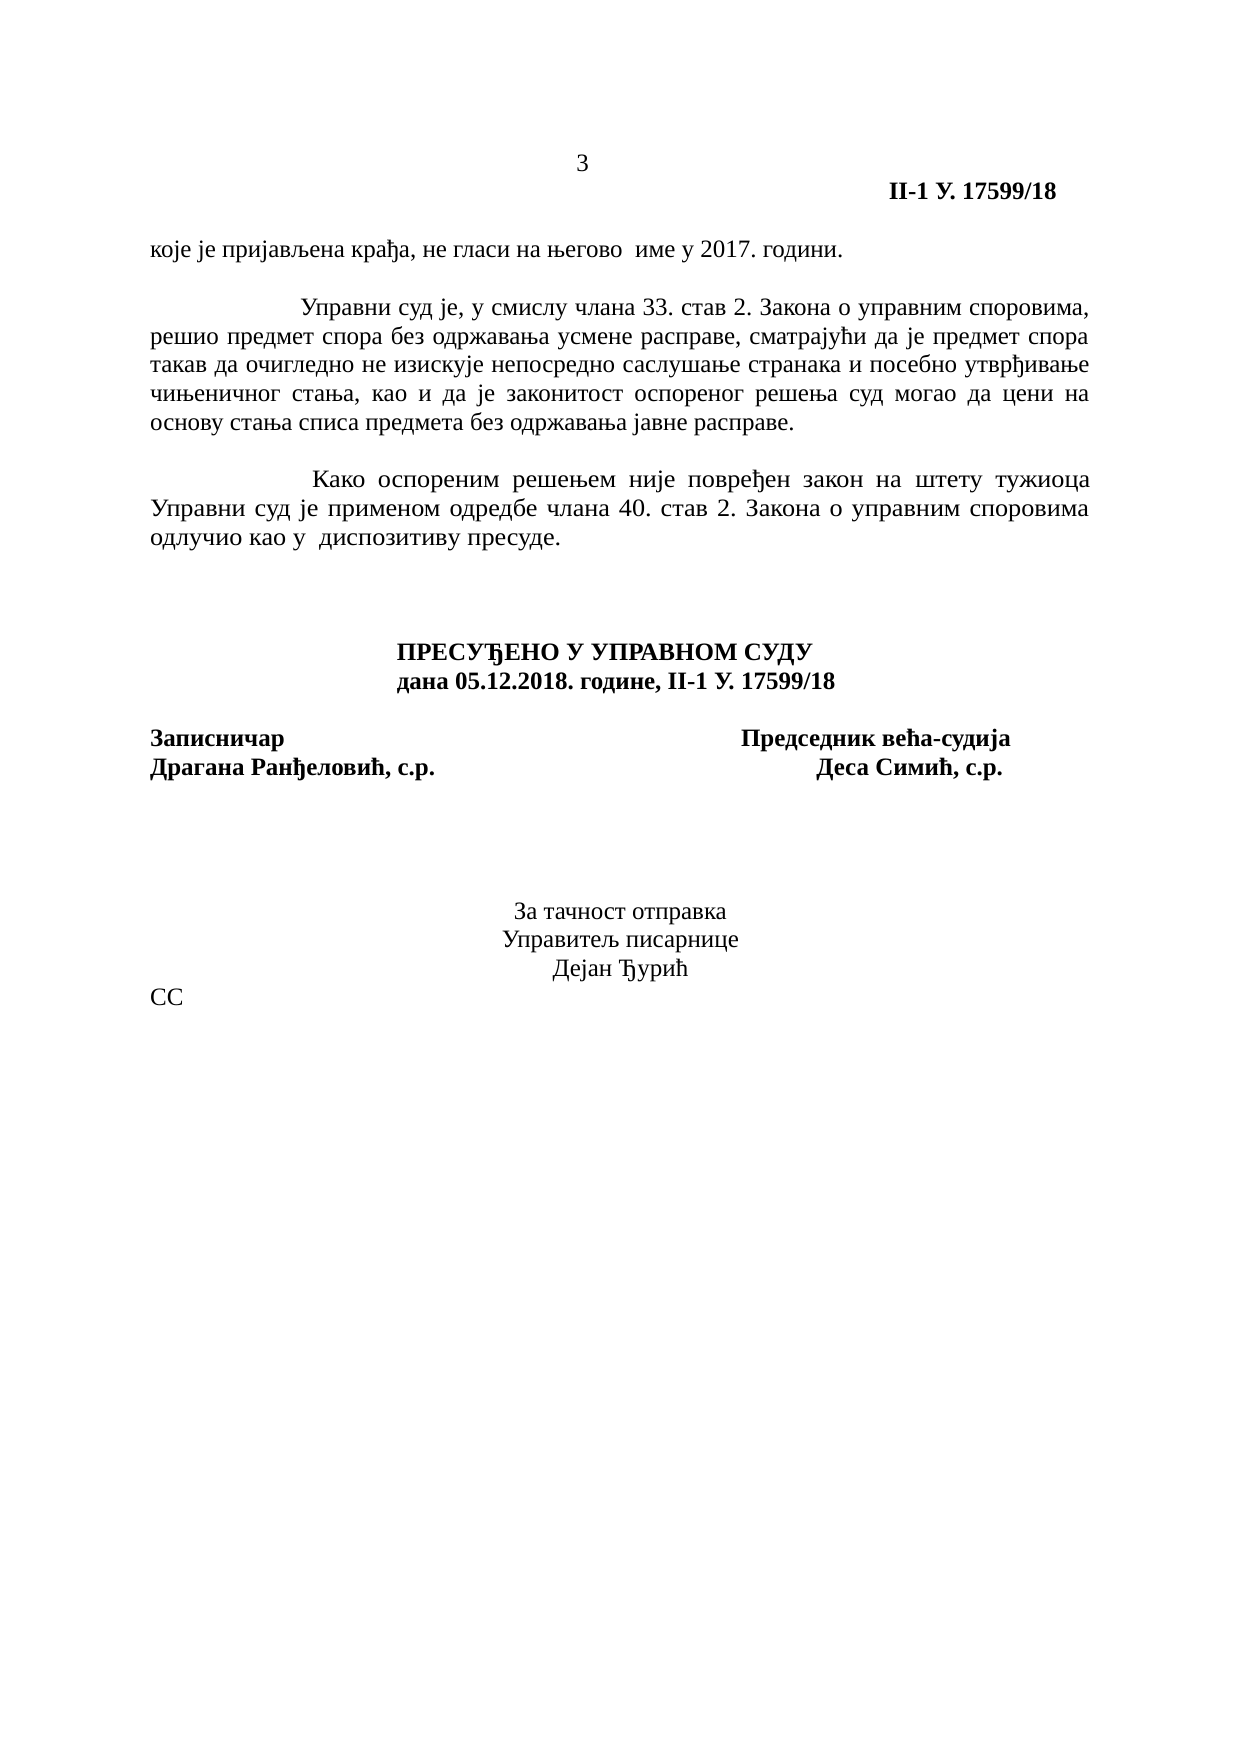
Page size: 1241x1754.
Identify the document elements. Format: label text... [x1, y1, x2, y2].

text Драгана Ранђеловић, с.р. Деса Симић, с.р. [150, 752, 1090, 781]
text Како оспореним решењем није повређен закон на штету тужиоца Управни суд је применом одредбе члана 40. став 2. Закона о управним споровима одлучио као у диспозитиву пресуде. [150, 464, 1090, 551]
text које је пријављена крађа, не гласи на његово име у 2017. години. [150, 234, 1090, 263]
text ПРЕСУЂЕНО У УПРАВНОМ СУДУ [150, 637, 1090, 666]
text Управни суд је, у смислу члана 33. став 2. Закона о управним споровима, решио предмет спора без одржавања усмене расправе, сматрајући да је предмет спора такав да очигледно не изискује непосредно саслушање странака и посебно утврђивање чињеничног стања, као и да је законитост оспореног решења суд могао да цени на основу стања списа предмета без одржавања јавне расправе. [150, 292, 1090, 436]
text За тачност отправка [150, 896, 1090, 924]
text Записничар Председник већа-судија [150, 723, 1090, 752]
text СС [150, 982, 1090, 1011]
text Дејан Ђурић [150, 953, 1090, 982]
text дана 05.12.2018. године, II-1 У. 17599/18 [150, 666, 1090, 694]
text Управитељ писарнице [150, 924, 1090, 953]
